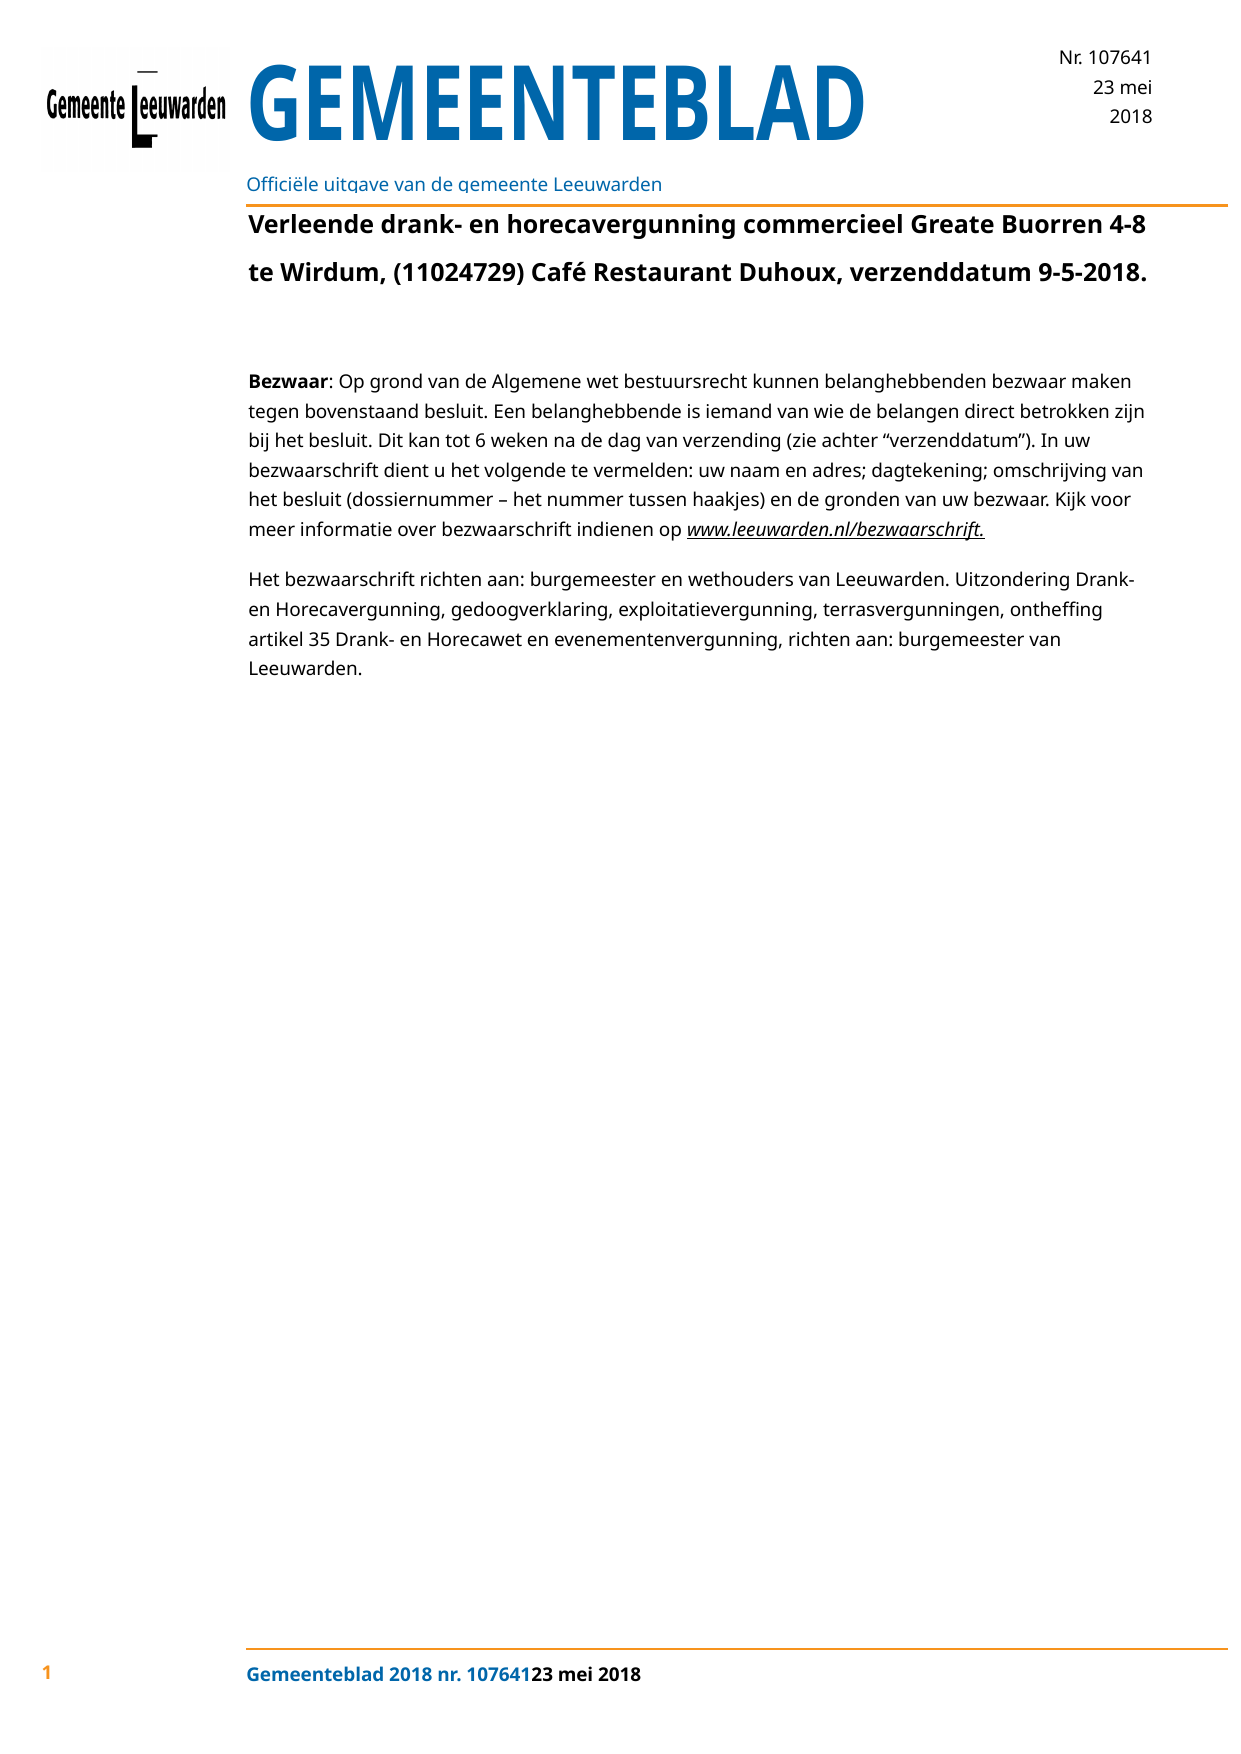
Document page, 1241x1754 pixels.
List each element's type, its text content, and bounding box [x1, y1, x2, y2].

text Bezwaar: Op grond van de Algemene wet bestuursrecht kunnen belanghebbenden bezwaar maken tegen bovenstaand besluit. Een belanghebbende is iemand van wie de belangen direct betrokken zijn bij het besluit. Dit kan tot 6 weken na de dag van verzending (zie achter “verzenddatum”). In uw bezwaarschrift dient u het volgende te vermelden: uw naam en adres; dagtekening; omschrijving van het besluit (dossiernummer – het nummer tussen haakjes) en de gronden van uw bezwaar. Kijk voor meer informatie over bezwaarschrift indienen op www.leeuwarden.nl/bezwaarschrift. [248, 368, 1152, 542]
text Verleende drank- en horecavergunning commercieel Greate Buorren 4-8 te Wirdum, (11024729) Café Restaurant Duhoux, verzenddatum 9-5-2018. [248, 207, 1152, 288]
text Het bezwaarschrift richten aan: burgemeester en wethouders van Leeuwarden. Uitzondering Drank- en Horecavergunning, gedoogverklaring, exploitatievergunning, terrasvergunningen, ontheffing artikel 35 Drank- en Horecawet en evenementenvergunning, richten aan: burgemeester van Leeuwarden. [248, 567, 1152, 681]
picture [41, 47, 231, 172]
